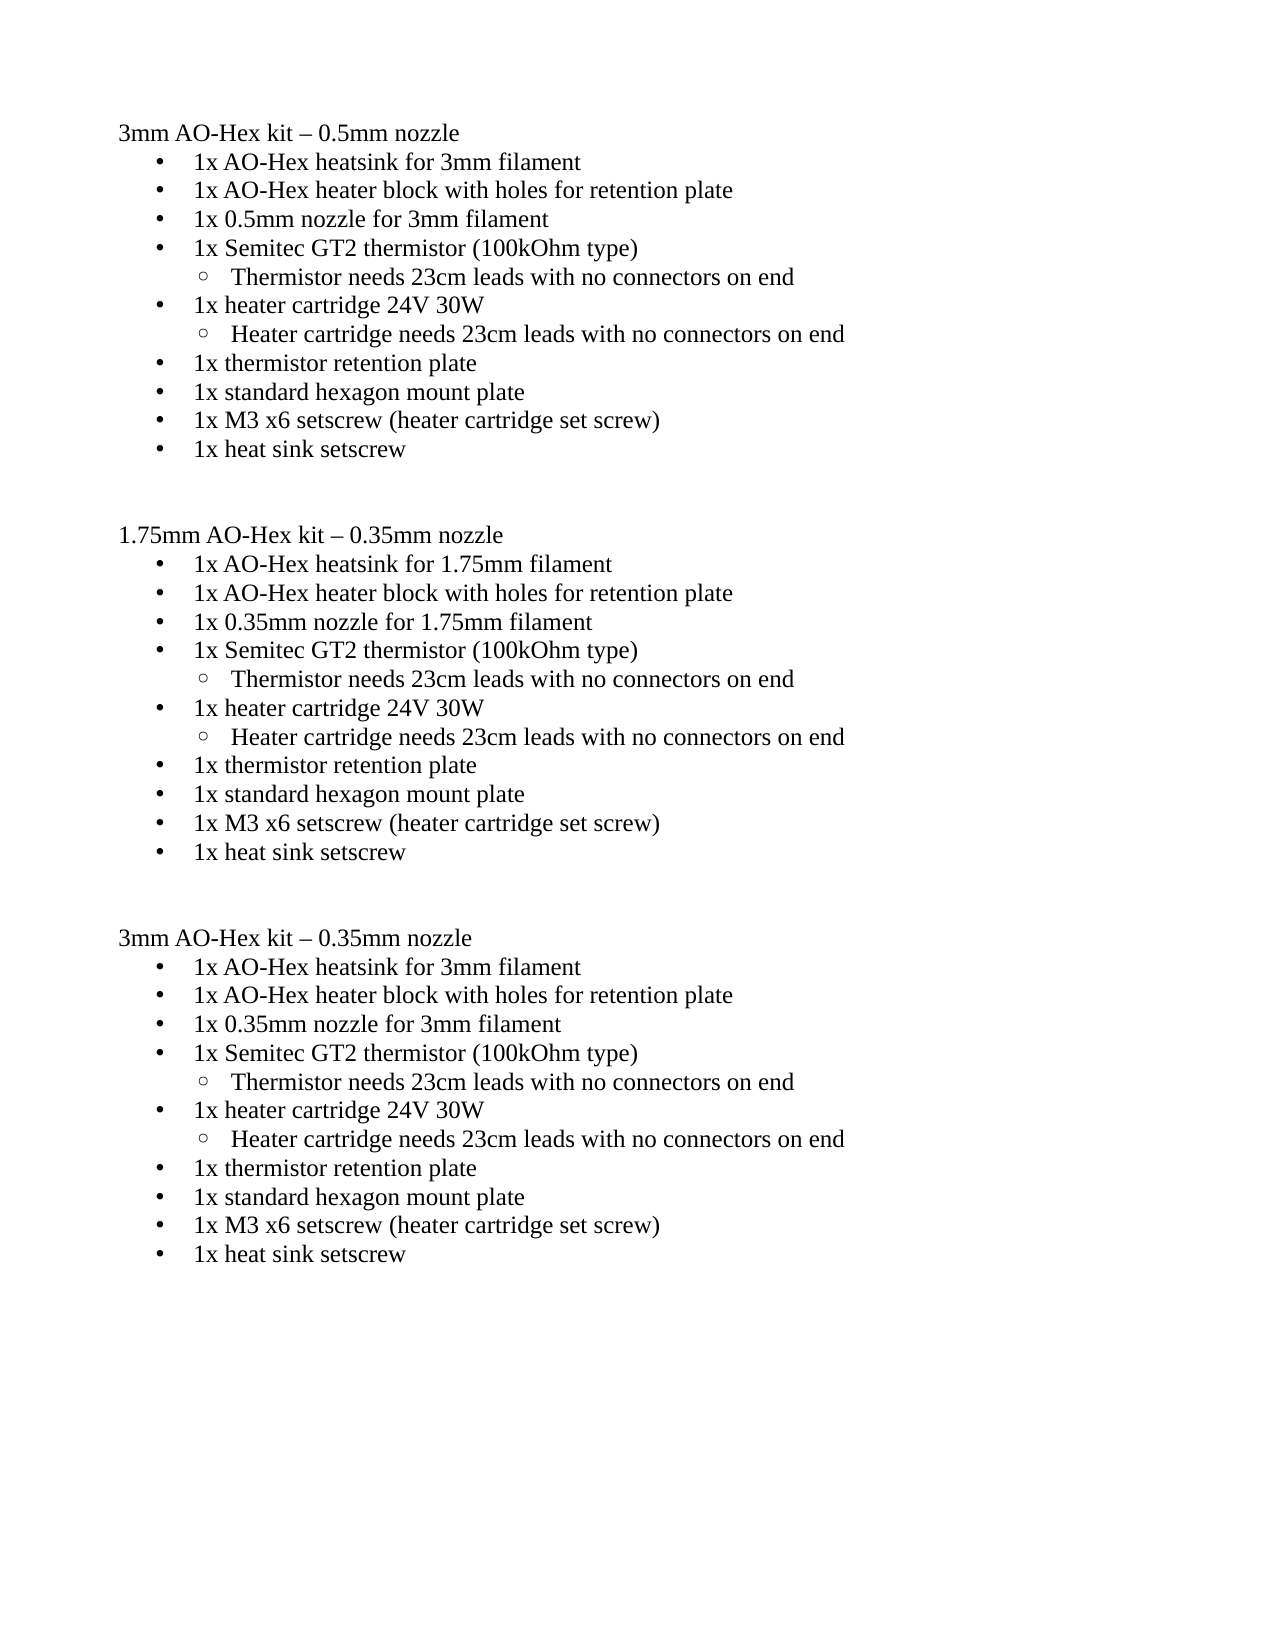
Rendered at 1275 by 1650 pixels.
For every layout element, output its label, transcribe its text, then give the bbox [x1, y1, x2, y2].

list 1x heat sink setscrew [156, 837, 1157, 866]
list Heater cartridge needs 23cm leads with no connectors on end [193, 319, 1157, 348]
text 3mm AO-Hex kit – 0.5mm nozzle [118, 118, 1157, 147]
list 1x standard hexagon mount plate [156, 1182, 1157, 1211]
list Thermistor needs 23cm leads with no connectors on end [193, 1067, 1157, 1096]
list Heater cartridge needs 23cm leads with no connectors on end [193, 722, 1157, 751]
list Heater cartridge needs 23cm leads with no connectors on end [193, 1124, 1157, 1153]
list 1x AO-Hex heater block with holes for retention plate [156, 981, 1157, 1009]
list 1x Semitec GT2 thermistor (100kOhm type) [156, 1038, 1157, 1067]
list 1x thermistor retention plate [156, 348, 1157, 377]
list 1x M3 x6 setscrew (heater cartridge set screw) [156, 1211, 1157, 1239]
list 1x heater cartridge 24V 30W [156, 693, 1157, 722]
list 1x heat sink setscrew [156, 434, 1157, 463]
list Thermistor needs 23cm leads with no connectors on end [193, 262, 1157, 291]
list 1x AO-Hex heatsink for 3mm filament [156, 952, 1157, 981]
list 1x AO-Hex heater block with holes for retention plate [156, 176, 1157, 204]
list 1x 0.5mm nozzle for 3mm filament [156, 204, 1157, 233]
list 1x thermistor retention plate [156, 751, 1157, 779]
list 1x Semitec GT2 thermistor (100kOhm type) [156, 636, 1157, 664]
text 1.75mm AO-Hex kit – 0.35mm nozzle [118, 521, 1157, 549]
list 1x heater cartridge 24V 30W [156, 1096, 1157, 1124]
list 1x AO-Hex heater block with holes for retention plate [156, 578, 1157, 607]
list 1x standard hexagon mount plate [156, 779, 1157, 808]
list 1x thermistor retention plate [156, 1153, 1157, 1182]
list 1x AO-Hex heatsink for 3mm filament [156, 147, 1157, 176]
list 1x heat sink setscrew [156, 1239, 1157, 1268]
list 1x M3 x6 setscrew (heater cartridge set screw) [156, 406, 1157, 434]
list 1x heater cartridge 24V 30W [156, 291, 1157, 319]
list 1x 0.35mm nozzle for 1.75mm filament [156, 607, 1157, 636]
list 1x M3 x6 setscrew (heater cartridge set screw) [156, 808, 1157, 837]
list Thermistor needs 23cm leads with no connectors on end [193, 664, 1157, 693]
list 1x 0.35mm nozzle for 3mm filament [156, 1009, 1157, 1038]
list 1x standard hexagon mount plate [156, 377, 1157, 406]
list 1x Semitec GT2 thermistor (100kOhm type) [156, 233, 1157, 262]
text 3mm AO-Hex kit – 0.35mm nozzle [118, 923, 1157, 952]
list 1x AO-Hex heatsink for 1.75mm filament [156, 549, 1157, 578]
